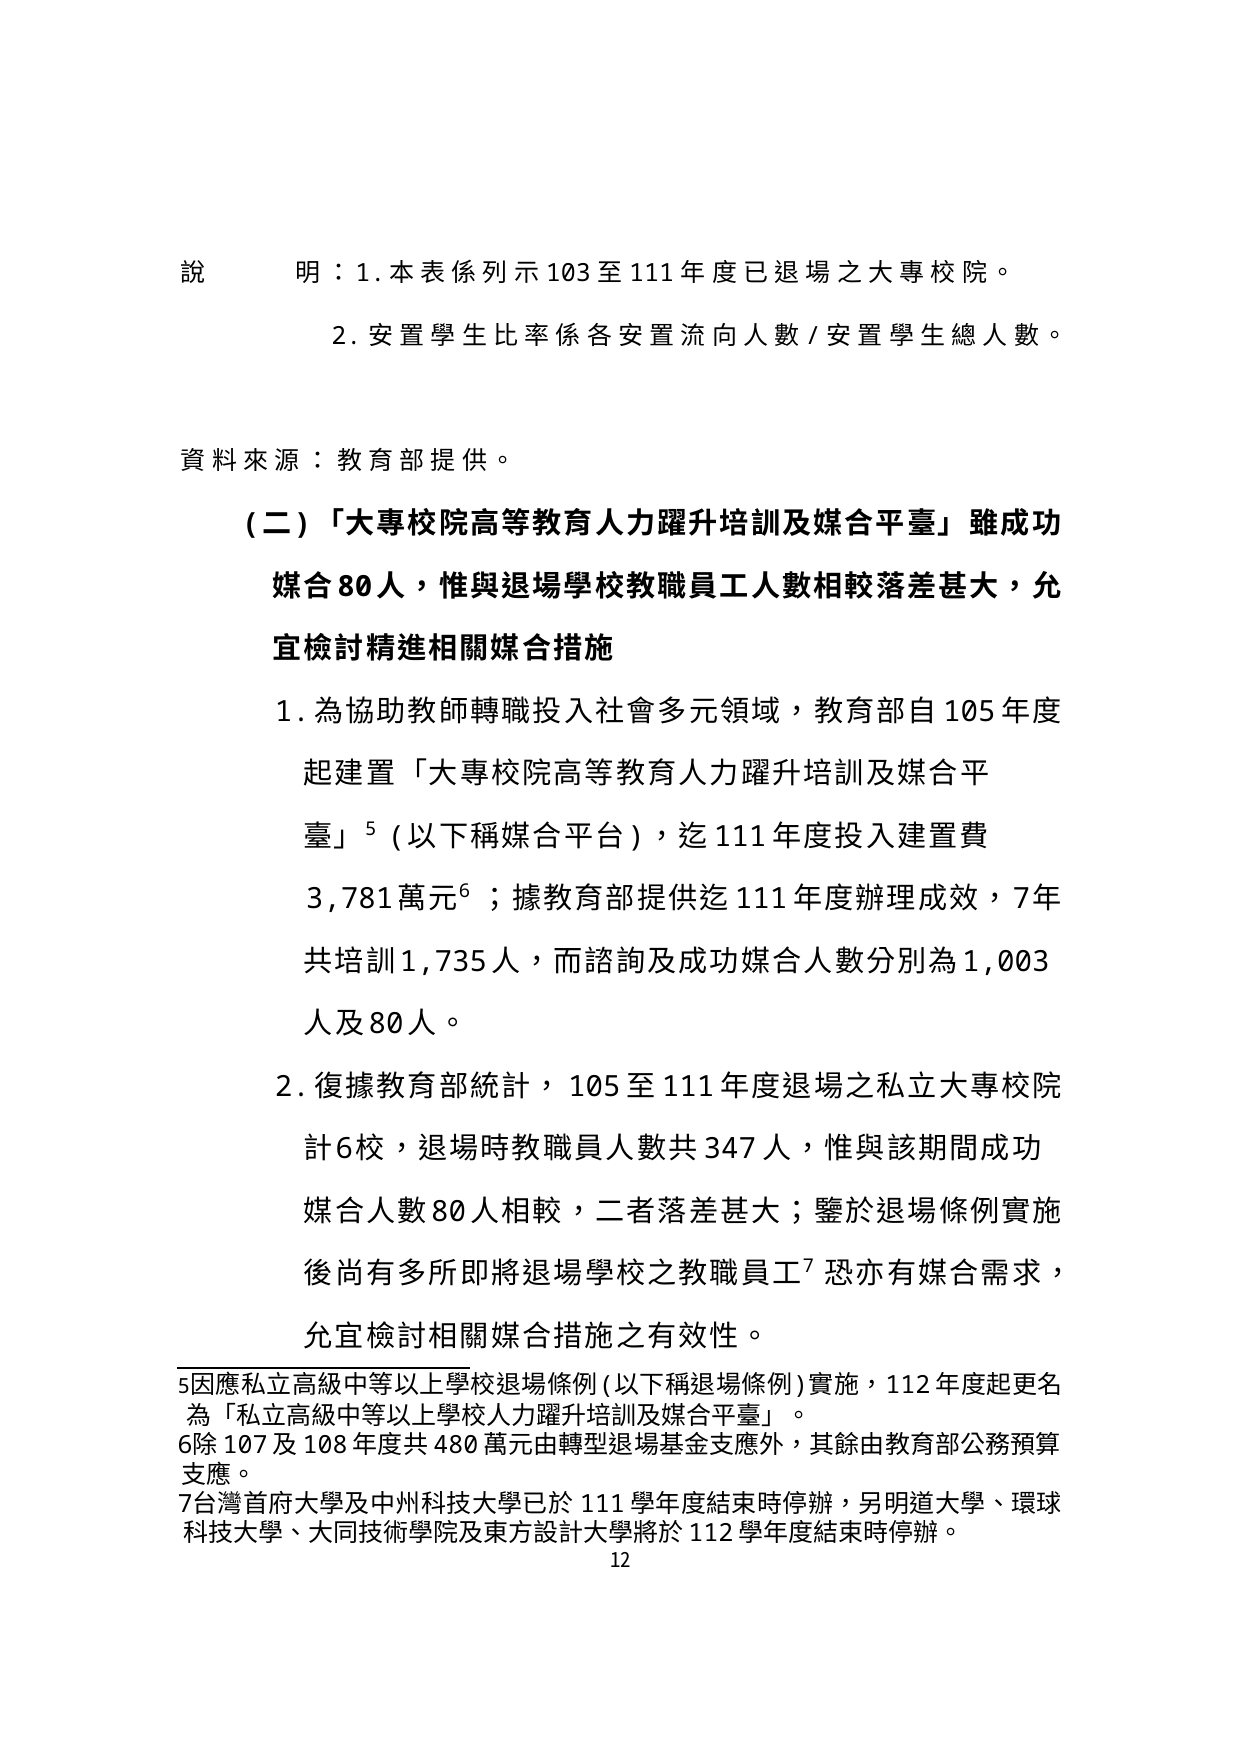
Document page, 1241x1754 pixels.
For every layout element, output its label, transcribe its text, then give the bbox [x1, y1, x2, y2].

text 說 明：1.本表係列示103至111年度已退場之大專校院。 [177, 229, 1063, 292]
text 資料來源：教育部提供。 [177, 417, 1063, 479]
text 2.安置學生比率係各安置流向人數/安置學生總人數。 [177, 292, 1063, 417]
text 除107及108年度共480萬元由轉型退場基金支應外，其餘由教育部公務預算支應。 [177, 1431, 1063, 1489]
text (二)「大專校院高等教育人力躍升培訓及媒合平臺」雖成功媒合80人，惟與退場學校教職員工人數相較落差甚大，允宜檢討精進相關媒合措施 [236, 479, 1063, 667]
text 台灣首府大學及中州科技大學已於111學年度結束時停辦，另明道大學、環球科技大學、大同技術學院及東方設計大學將於112學年度結束時停辦。 [177, 1489, 1063, 1547]
text 因應私立高級中等以上學校退場條例(以下稱退場條例)實施，112年度起更名為「私立高級中等以上學校人力躍升培訓及媒合平臺」。 [177, 1368, 1063, 1431]
text 2.復據教育部統計，105至111年度退場之私立大專校院計6校，退場時教職員人數共347人，惟與該期間成功媒合人數80人相較，二者落差甚大；鑒於退場條例實施後尚有多所即將退場學校之教職員工恐亦有媒合需求，允宜檢討相關媒合措施之有效性。 [266, 1042, 1063, 1354]
text 1.為協助教師轉職投入社會多元領域，教育部自105年度起建置「大專校院高等教育人力躍升培訓及媒合平臺」(以下稱媒合平台)，迄111年度投入建置費3,781萬元；據教育部提供迄111年度辦理成效，7年共培訓1,735人，而諮詢及成功媒合人數分別為1,003人及80人。 [266, 667, 1063, 1042]
